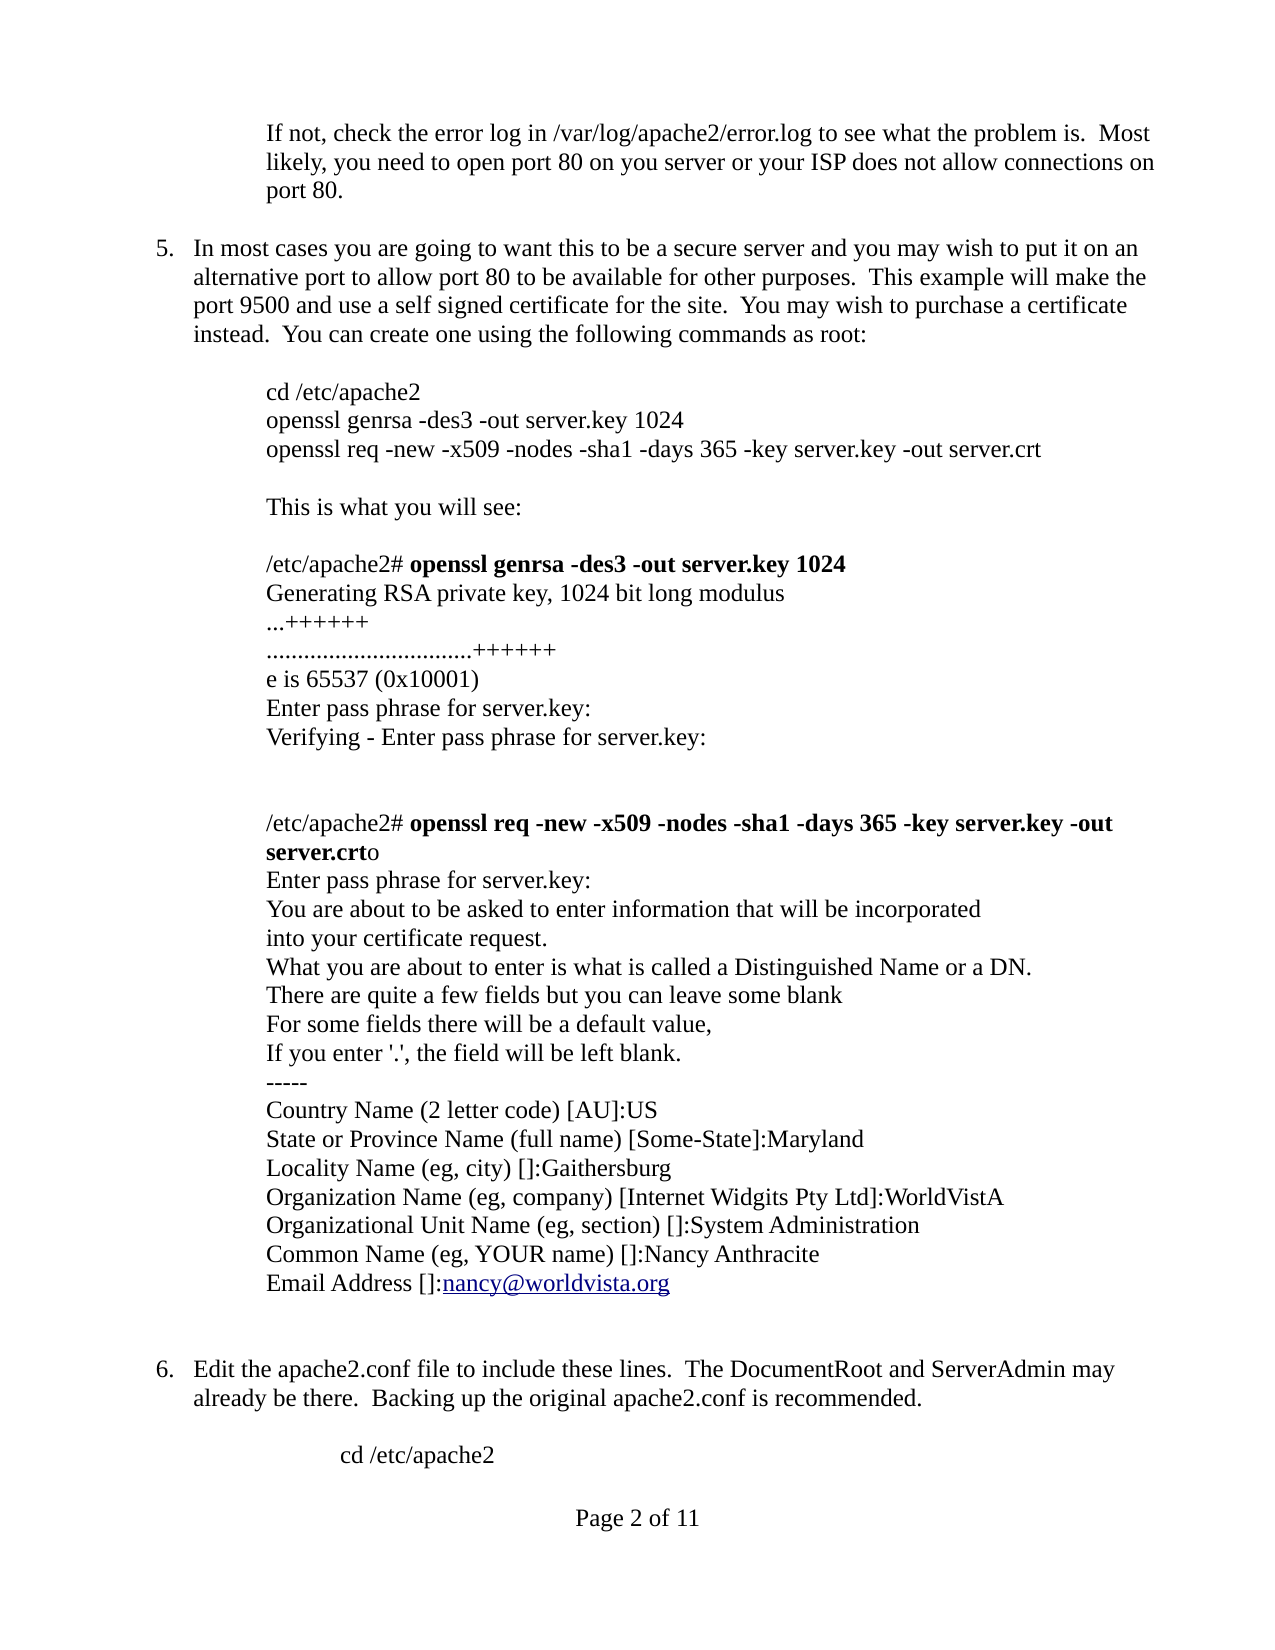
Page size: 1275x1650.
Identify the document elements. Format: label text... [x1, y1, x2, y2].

text Country Name (2 letter code) [AU]:US [266, 1096, 1157, 1124]
text Enter pass phrase for server.key: [266, 866, 1157, 894]
text ...++++++ [266, 607, 1157, 636]
text Generating RSA private key, 1024 bit long modulus [266, 578, 1157, 607]
text Organizational Unit Name (eg, section) []:System Administration [266, 1211, 1157, 1239]
text Locality Name (eg, city) []:Gaithersburg [266, 1153, 1157, 1182]
text Common Name (eg, YOUR name) []:Nancy Anthracite [266, 1239, 1157, 1268]
text into your certificate request. [266, 923, 1157, 952]
text State or Province Name (full name) [Some-State]:Maryland [266, 1124, 1157, 1153]
text cd /etc/apache2 [118, 377, 1157, 406]
text If not, check the error log in /var/log/apache2/error.log to see what the problem is. Most likely, you need to open port 80 on you server or your ISP does not allow connections on port 80. [266, 118, 1157, 204]
text Verifying - Enter pass phrase for server.key: [266, 722, 1157, 751]
text cd /etc/apache2 [118, 1441, 1157, 1469]
text This is what you will see: [266, 492, 1157, 521]
text For some fields there will be a default value, [266, 1009, 1157, 1038]
list In most cases you are going to want this to be a secure server and you may wish to put it on an alternative port to allow port 80 to be available for other purposes. This example will make the port 9500 and use a self signed certificate for the site. You may wish to purchase a certificate instead. You can create one using the following commands as root: [156, 233, 1157, 348]
text Enter pass phrase for server.key: [266, 693, 1157, 722]
text openssl req -new -x509 -nodes -sha1 -days 365 -key server.key -out server.crt [266, 434, 1157, 463]
text .................................++++++ [266, 636, 1157, 664]
text /etc/apache2# openssl genrsa -des3 -out server.key 1024 [266, 549, 1157, 578]
text e is 65537 (0x10001) [266, 664, 1157, 693]
text Email Address []:nancy@worldvista.org [266, 1268, 1157, 1297]
text If you enter '.', the field will be left blank. [266, 1038, 1157, 1067]
list Edit the apache2.conf file to include these lines. The DocumentRoot and ServerAdmin may already be there. Backing up the original apache2.conf is recommended. [156, 1354, 1157, 1412]
text ----- [266, 1067, 1157, 1096]
text There are quite a few fields but you can leave some blank [266, 981, 1157, 1009]
text openssl genrsa -des3 -out server.key 1024 [266, 406, 1157, 434]
text /etc/apache2# openssl req -new -x509 -nodes -sha1 -days 365 -key server.key -out server.crto [266, 808, 1157, 866]
text You are about to be asked to enter information that will be incorporated [266, 894, 1157, 923]
text What you are about to enter is what is called a Distinguished Name or a DN. [266, 952, 1157, 981]
text Organization Name (eg, company) [Internet Widgits Pty Ltd]:WorldVistA [266, 1182, 1157, 1211]
